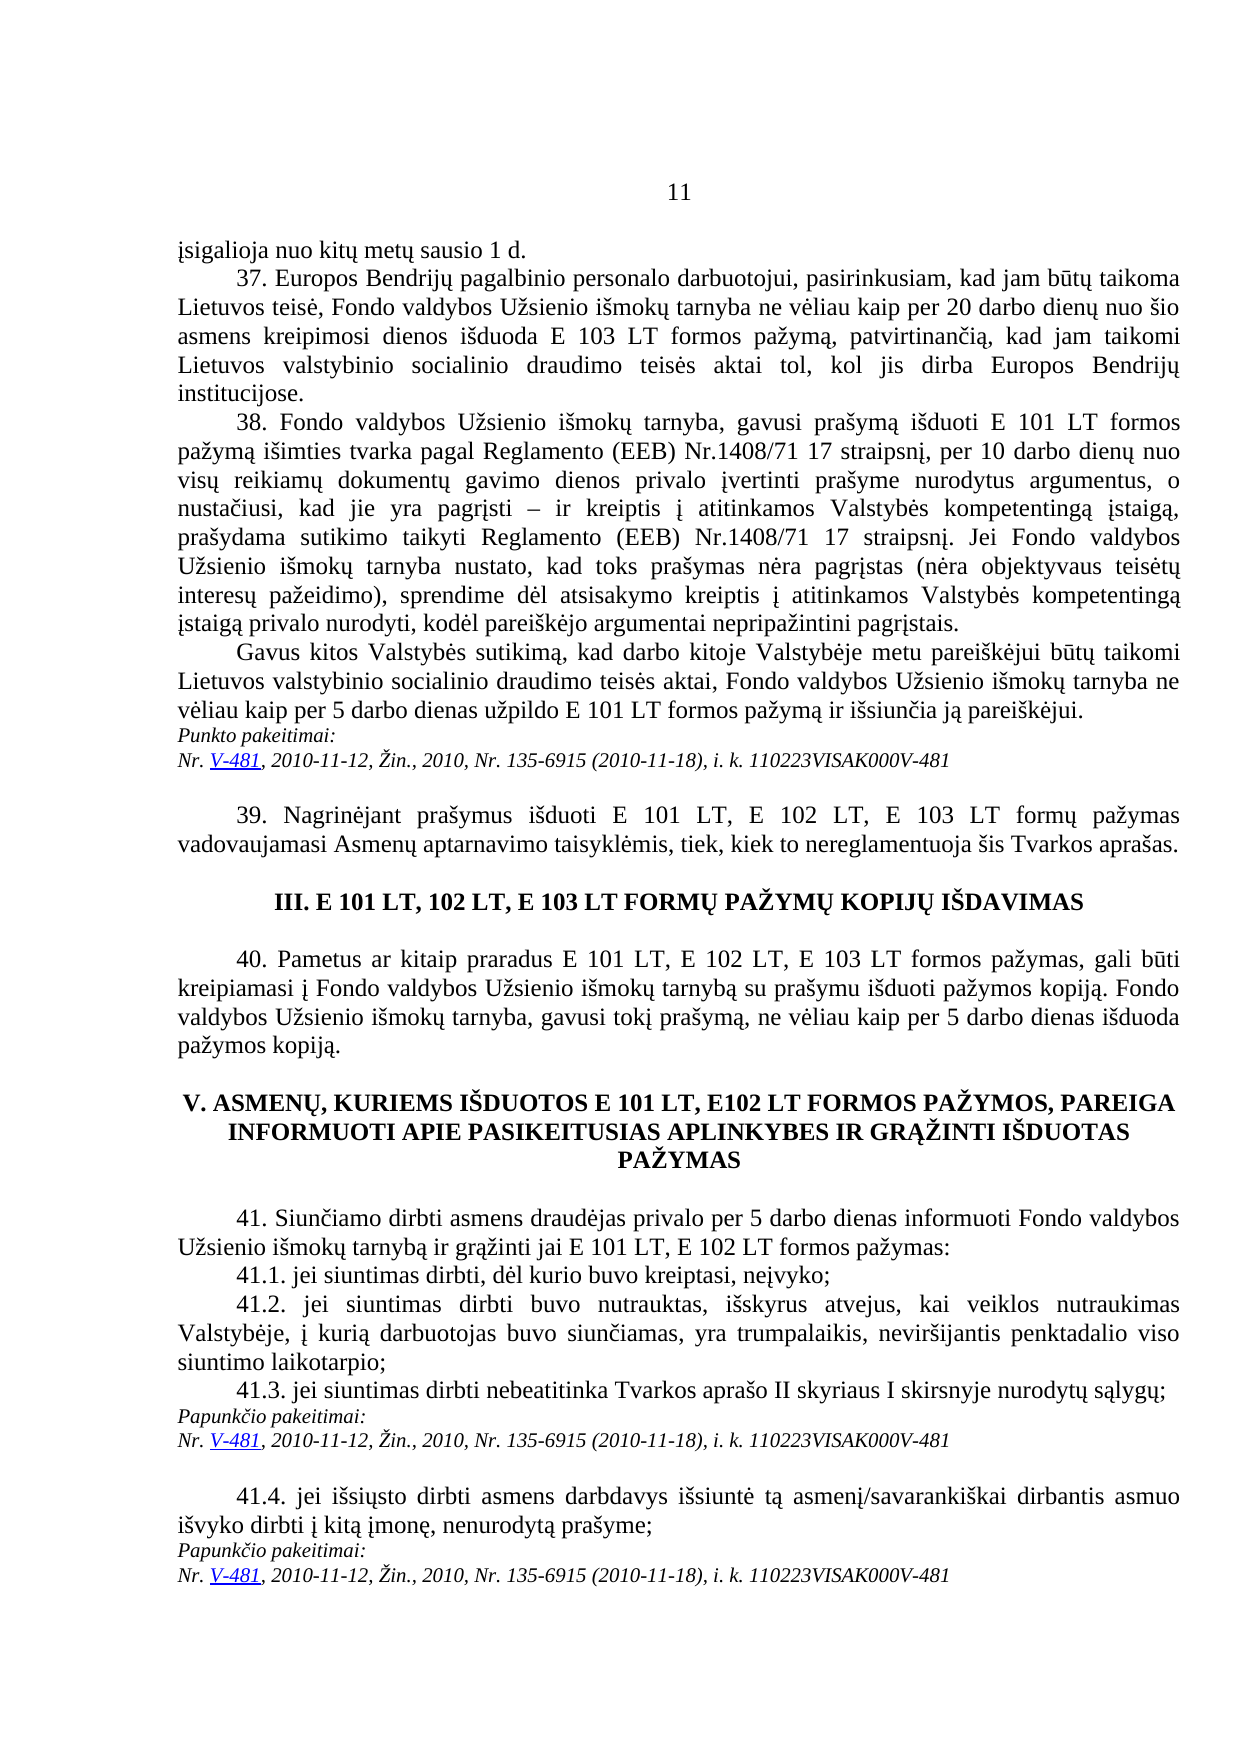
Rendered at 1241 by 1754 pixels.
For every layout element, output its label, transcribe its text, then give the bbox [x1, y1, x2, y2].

text 41.2. jei siuntimas dirbti buvo nutrauktas, išskyrus atvejus, kai veiklos nutraukimas Valstybėje, į kurią darbuotojas buvo siunčiamas, yra trumpalaikis, neviršijantis penktadalio viso siuntimo laikotarpio; [177, 1289, 1181, 1375]
text 41. Siunčiamo dirbti asmens draudėjas privalo per 5 darbo dienas informuoti Fondo valdybos Užsienio išmokų tarnybą ir grąžinti jai E 101 LT, E 102 LT formos pažymas: [177, 1203, 1181, 1260]
text 37. Europos Bendrijų pagalbinio personalo darbuotojui, pasirinkusiam, kad jam būtų taikoma Lietuvos teisė, Fondo valdybos Užsienio išmokų tarnyba ne vėliau kaip per 20 darbo dienų nuo šio asmens kreipimosi dienos išduoda E 103 LT formos pažymą, patvirtinančią, kad jam taikomi Lietuvos valstybinio socialinio draudimo teisės aktai tol, kol jis dirba Europos Bendrijų institucijose. [177, 263, 1181, 407]
text 41.4. jei išsiųsto dirbti asmens darbdavys išsiuntė tą asmenį/savarankiškai dirbantis asmuo išvyko dirbti į kitą įmonę, nenurodytą prašyme; [177, 1481, 1181, 1538]
text 38. Fondo valdybos Užsienio išmokų tarnyba, gavusi prašymą išduoti E 101 LT formos pažymą išimties tvarka pagal Reglamento (EEB) Nr.1408/71 17 straipsnį, per 10 darbo dienų nuo visų reikiamų dokumentų gavimo dienos privalo įvertinti prašyme nurodytus argumentus, o nustačiusi, kad jie yra pagrįsti – ir kreiptis į atitinkamos Valstybės kompetentingą įstaigą, prašydama sutikimo taikyti Reglamento (EEB) Nr.1408/71 17 straipsnį. Jei Fondo valdybos Užsienio išmokų tarnyba nustato, kad toks prašymas nėra pagrįstas (nėra objektyvaus teisėtų interesų pažeidimo), sprendime dėl atsisakymo kreiptis į atitinkamos Valstybės kompetentingą įstaigą privalo nurodyti, kodėl pareiškėjo argumentai nepripažintini pagrįstais. [177, 407, 1181, 637]
text 39. Nagrinėjant prašymus išduoti E 101 LT, E 102 LT, E 103 LT formų pažymas vadovaujamasi Asmenų aptarnavimo taisyklėmis, tiek, kiek to nereglamentuoja šis Tvarkos aprašas. [177, 800, 1181, 858]
text V. ASMENŲ, KURIEMS IŠDUOTOS E 101 LT, E102 LT FORMOS PAŽYMOS, PAREIGA INFORMUOTI APIE PASIKEITUSIAS APLINKYBES IR GRĄŽINTI IŠDUOTAS PAŽYMAS [177, 1088, 1181, 1174]
text Papunkčio pakeitimai: [177, 1404, 1181, 1428]
text Nr. V-481, 2010-11-12, Žin., 2010, Nr. 135-6915 (2010-11-18), i. k. 110223VISAK000V-481 [177, 747, 1181, 772]
text Nr. V-481, 2010-11-12, Žin., 2010, Nr. 135-6915 (2010-11-18), i. k. 110223VISAK000V-481 [177, 1562, 1181, 1587]
text 41.1. jei siuntimas dirbti, dėl kurio buvo kreiptasi, neįvyko; [177, 1260, 1181, 1289]
text įsigalioja nuo kitų metų sausio 1 d. [177, 235, 1181, 263]
text Papunkčio pakeitimai: [177, 1538, 1181, 1562]
text 40. Pametus ar kitaip praradus E 101 LT, E 102 LT, E 103 LT formos pažymas, gali būti kreipiamasi į Fondo valdybos Užsienio išmokų tarnybą su prašymu išduoti pažymos kopiją. Fondo valdybos Užsienio išmokų tarnyba, gavusi tokį prašymą, ne vėliau kaip per 5 darbo dienas išduoda pažymos kopiją. [177, 944, 1181, 1059]
text Nr. V-481, 2010-11-12, Žin., 2010, Nr. 135-6915 (2010-11-18), i. k. 110223VISAK000V-481 [177, 1428, 1181, 1452]
text III. E 101 LT, 102 LT, E 103 LT FORMŲ PAŽYMŲ KOPIJŲ IŠDAVIMAS [177, 887, 1181, 915]
text Punkto pakeitimai: [177, 723, 1181, 747]
text Gavus kitos Valstybės sutikimą, kad darbo kitoje Valstybėje metu pareiškėjui būtų taikomi Lietuvos valstybinio socialinio draudimo teisės aktai, Fondo valdybos Užsienio išmokų tarnyba ne vėliau kaip per 5 darbo dienas užpildo E 101 LT formos pažymą ir išsiunčia ją pareiškėjui. [177, 637, 1181, 723]
text 41.3. jei siuntimas dirbti nebeatitinka Tvarkos aprašo II skyriaus I skirsnyje nurodytų sąlygų; [177, 1375, 1181, 1404]
